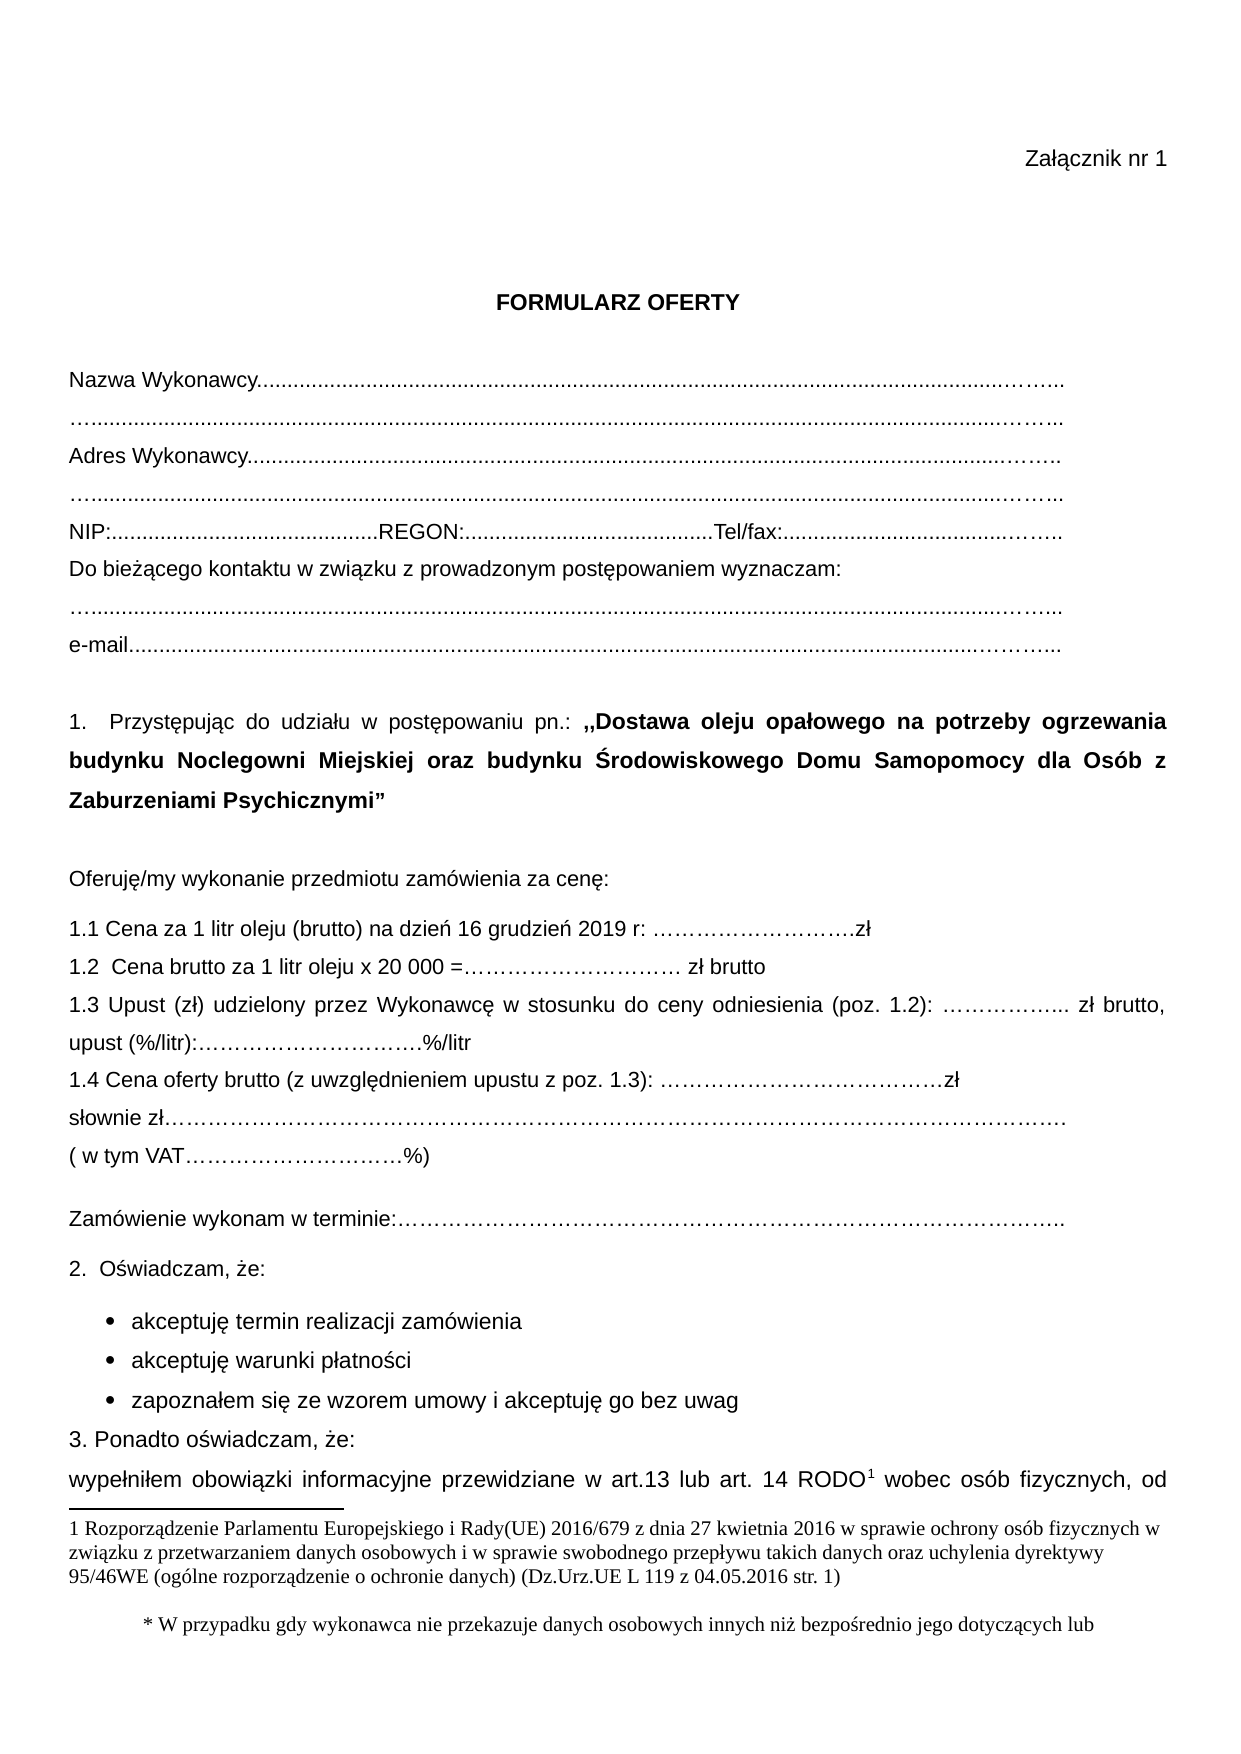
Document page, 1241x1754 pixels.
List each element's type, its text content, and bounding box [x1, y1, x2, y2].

text 1.4 Cena oferty brutto (z uwzględnieniem upustu z poz. 1.3): …………………………………zł [69, 1067, 1167, 1092]
text 1.1 Cena za 1 litr oleju (brutto) na dzień 16 grudzień 2019 r: ……………………….zł [69, 916, 1167, 941]
list zapoznałem się ze wzorem umowy i akceptuję go bez uwag [106, 1387, 1167, 1413]
text Do bieżącego kontaktu w związku z prowadzonym postępowaniem wyznaczam: [69, 556, 1167, 582]
text Nazwa Wykonawcy...........................................................................................................................……... [69, 367, 1167, 392]
list akceptuję termin realizacji zamówienia [106, 1308, 1167, 1334]
text * W przypadku gdy wykonawca nie przekazuje danych osobowych innych niż bezpośrednio jego dotyczących lub [69, 1612, 1167, 1636]
list wypełniłem obowiązki informacyjne przewidziane w art.13 lub art. 14 RODO wobec osób fizycznych, od [69, 1466, 1167, 1492]
text słownie zł……………………………………………………………………………………………………………. [69, 1105, 1167, 1130]
text 2. Oświadczam, że: [69, 1256, 1167, 1281]
text Rozporządzenie Parlamentu Europejskiego i Rady(UE) 2016/679 z dnia 27 kwietnia 2016 w sprawie ochrony osób fizycznych w związku z przetwarzaniem danych osobowych i w sprawie swobodnego przepływu takich danych oraz uchylenia dyrektywy 95/46WE (ogólne rozporządzenie o ochronie danych) (Dz.Urz.UE L 119 z 04.05.2016 str. 1) [69, 1516, 1167, 1588]
text Załącznik nr 1 [101, 144, 1167, 171]
text 1. Przystępując do udziału w postępowaniu pn.: ,,Dostawa oleju opałowego na potrzeby ogrzewania budynku Noclegowni Miejskiej oraz budynku Środowiskowego Domu Samopomocy dla Osób z Zaburzeniami Psychicznymi” [69, 708, 1167, 813]
text Oferuję/my wykonanie przedmiotu zamówienia za cenę: [69, 866, 1167, 891]
text 1.2 Cena brutto za 1 litr oleju x 20 000 =………………………… zł brutto [69, 954, 1167, 979]
text …......................................................................................................................................................……... e-mail............................................................................................................................................………... [69, 594, 1167, 657]
text Adres Wykonawcy.............................................................................................................................…….. [69, 443, 1167, 468]
text NIP:............................................REGON:.........................................Tel/fax:.....................................…….. [69, 518, 1167, 544]
text …......................................................................................................................................................……... [69, 481, 1167, 506]
text Zamówienie wykonam w terminie:……………………………………………………………………………….. [69, 1206, 1167, 1231]
text 1.3 Upust (zł) udzielony przez Wykonawcę w stosunku do ceny odniesienia (poz. 1.2): ……………... zł brutto, upust (%/litr):………………………….%/litr [69, 992, 1167, 1054]
text 3. Ponadto oświadczam, że: [69, 1426, 1167, 1453]
text FORMULARZ OFERTY [69, 289, 1167, 316]
text ( w tym VAT…………………………%) [69, 1143, 1167, 1168]
text …......................................................................................................................................................……... [69, 405, 1167, 430]
list akceptuję warunki płatności [106, 1347, 1167, 1374]
